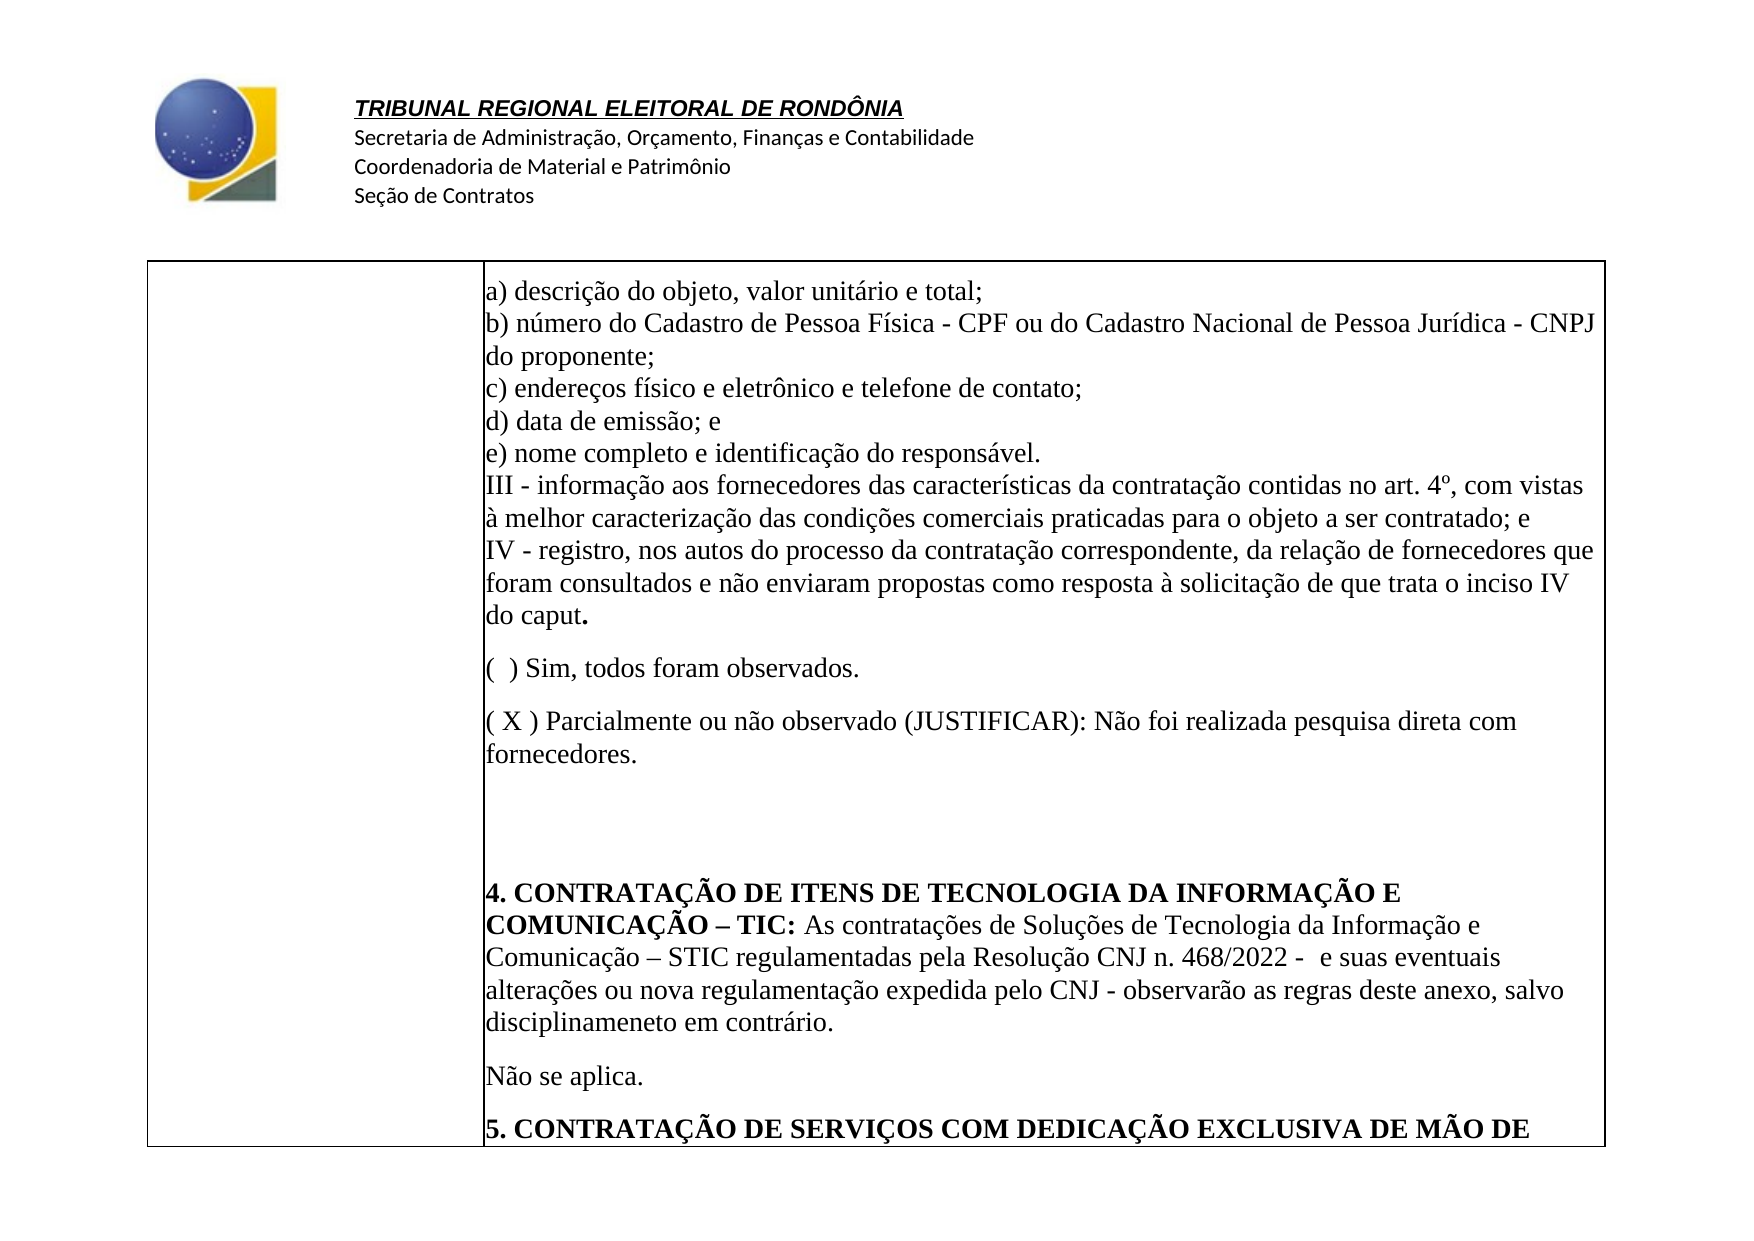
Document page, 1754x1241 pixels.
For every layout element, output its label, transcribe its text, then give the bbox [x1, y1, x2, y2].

table_cell [148, 262, 483, 1146]
table_cell a) descrição do objeto, valor unitário e total; b) número do Cadastro de Pessoa Física - CPF ou do Cadastro Nacional de Pessoa Jurídica - CNPJ do proponente; c) endereços físico e eletrônico e telefone de contato; d) data de emissão; e e) nome completo e identificação do responsável. III - informação aos fornecedores das características da contratação contidas no art. 4º, com vistas à melhor caracterização das condições comerciais praticadas para o objeto a ser contratado; e IV - registro, nos autos do processo da contratação correspondente, da relação de fornecedores que foram consultados e não enviaram propostas como resposta à solicitação de que trata o inciso IV do caput. ( ) Sim, todos foram observados. ( X ) Parcialmente ou não observado (JUSTIFICAR): Não foi realizada pesquisa direta com fornecedores. 4. CONTRATAÇÃO DE ITENS DE TECNOLOGIA DA INFORMAÇÃO E COMUNICAÇÃO – TIC: As contratações de Soluções de Tecnologia da Informação e Comunicação – STIC regulamentadas pela Resolução CNJ n. 468/2022 - e suas eventuais alterações ou nova regulamentação expedida pelo CNJ - observarão as regras deste anexo, salvo disciplinameneto em contrário. Não se aplica. 5. CONTRATAÇÃO DE SERVIÇOS COM DEDICAÇÃO EXCLUSIVA DE MÃO DE [485, 262, 1604, 1146]
